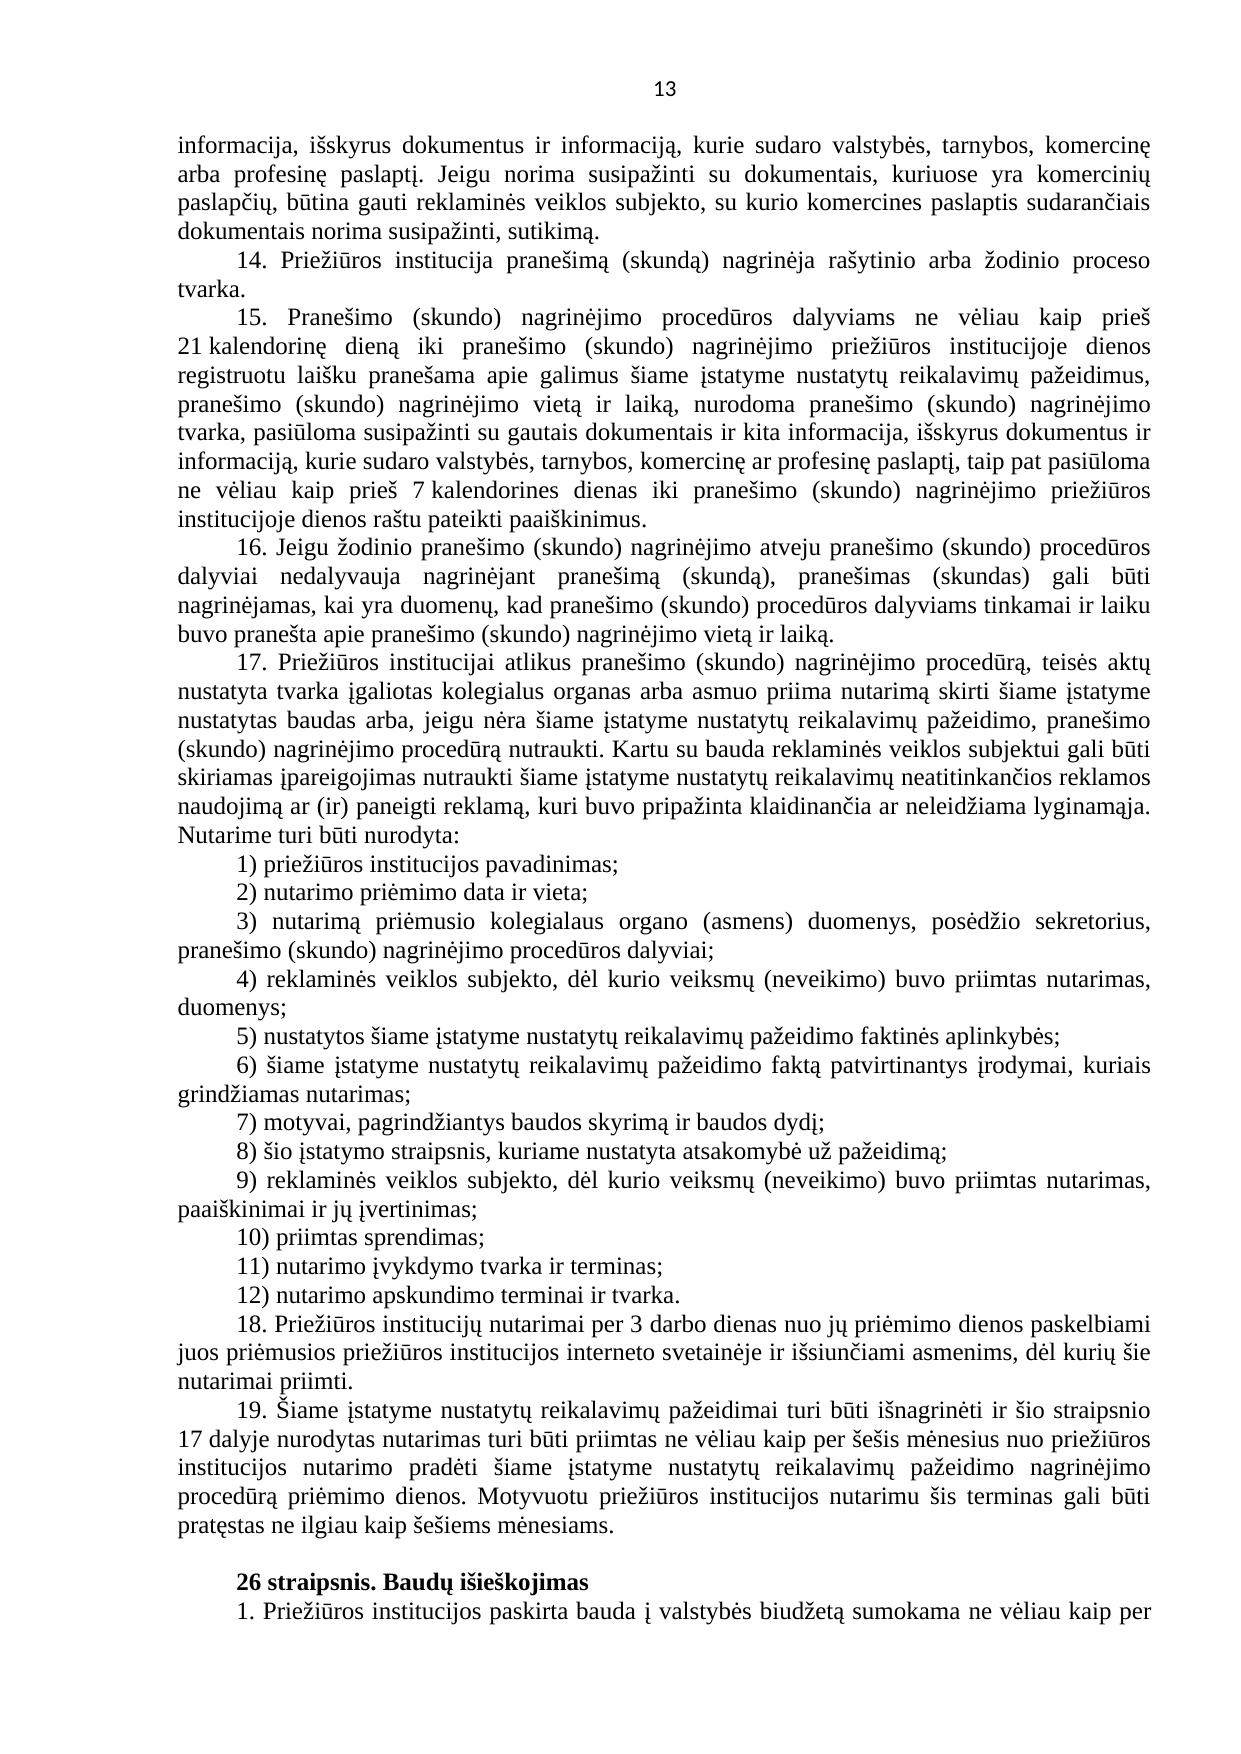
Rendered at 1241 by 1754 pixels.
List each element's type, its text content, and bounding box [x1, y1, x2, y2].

text 17. Priežiūros institucijai atlikus pranešimo (skundo) nagrinėjimo procedūrą, teisės aktų nustatyta tvarka įgaliotas kolegialus organas arba asmuo priima nutarimą skirti šiame įstatyme nustatytas baudas arba, jeigu nėra šiame įstatyme nustatytų reikalavimų pažeidimo, pranešimo (skundo) nagrinėjimo procedūrą nutraukti. Kartu su bauda reklaminės veiklos subjektui gali būti skiriamas įpareigojimas nutraukti šiame įstatyme nustatytų reikalavimų neatitinkančios reklamos naudojimą ar (ir) paneigti reklamą, kuri buvo pripažinta klaidinančia ar neleidžiama lyginamąja. Nutarime turi būti nurodyta: [177, 647, 1152, 849]
text 14. Priežiūros institucija pranešimą (skundą) nagrinėja rašytinio arba žodinio proceso tvarka. [177, 245, 1152, 302]
text 1. Priežiūros institucijos paskirta bauda į valstybės biudžetą sumokama ne vėliau kaip per [177, 1596, 1152, 1625]
text 16. Jeigu žodinio pranešimo (skundo) nagrinėjimo atveju pranešimo (skundo) procedūros dalyviai nedalyvauja nagrinėjant pranešimą (skundą), pranešimas (skundas) gali būti nagrinėjamas, kai yra duomenų, kad pranešimo (skundo) procedūros dalyviams tinkamai ir laiku buvo pranešta apie pranešimo (skundo) nagrinėjimo vietą ir laiką. [177, 532, 1152, 647]
text 9) reklaminės veiklos subjekto, dėl kurio veiksmų (neveikimo) buvo priimtas nutarimas, paaiškinimai ir jų įvertinimas; [177, 1165, 1152, 1222]
text 6) šiame įstatyme nustatytų reikalavimų pažeidimo faktą patvirtinantys įrodymai, kuriais grindžiamas nutarimas; [177, 1050, 1152, 1107]
text 3) nutarimą priėmusio kolegialaus organo (asmens) duomenys, posėdžio sekretorius, pranešimo (skundo) nagrinėjimo procedūros dalyviai; [177, 906, 1152, 964]
text 15. Pranešimo (skundo) nagrinėjimo procedūros dalyviams ne vėliau kaip prieš 21 kalendorinę dieną iki pranešimo (skundo) nagrinėjimo priežiūros institucijoje dienos registruotu laišku pranešama apie galimus šiame įstatyme nustatytų reikalavimų pažeidimus, pranešimo (skundo) nagrinėjimo vietą ir laiką, nurodoma pranešimo (skundo) nagrinėjimo tvarka, pasiūloma susipažinti su gautais dokumentais ir kita informacija, išskyrus dokumentus ir informaciją, kurie sudaro valstybės, tarnybos, komercinę ar profesinę paslaptį, taip pat pasiūloma ne vėliau kaip prieš 7 kalendorines dienas iki pranešimo (skundo) nagrinėjimo priežiūros institucijoje dienos raštu pateikti paaiškinimus. [177, 302, 1152, 532]
text 12) nutarimo apskundimo terminai ir tvarka. [177, 1280, 1152, 1309]
text informacija, išskyrus dokumentus ir informaciją, kurie sudaro valstybės, tarnybos, komercinę arba profesinę paslaptį. Jeigu norima susipažinti su dokumentais, kuriuose yra komercinių paslapčių, būtina gauti reklaminės veiklos subjekto, su kurio komercines paslaptis sudarančiais dokumentais norima susipažinti, sutikimą. [177, 130, 1152, 245]
text 10) priimtas sprendimas; [177, 1222, 1152, 1251]
text 5) nustatytos šiame įstatyme nustatytų reikalavimų pažeidimo faktinės aplinkybės; [177, 1021, 1152, 1050]
text 11) nutarimo įvykdymo tvarka ir terminas; [177, 1251, 1152, 1280]
text 19. Šiame įstatyme nustatytų reikalavimų pažeidimai turi būti išnagrinėti ir šio straipsnio 17 dalyje nurodytas nutarimas turi būti priimtas ne vėliau kaip per šešis mėnesius nuo priežiūros institucijos nutarimo pradėti šiame įstatyme nustatytų reikalavimų pažeidimo nagrinėjimo procedūrą priėmimo dienos. Motyvuotu priežiūros institucijos nutarimu šis terminas gali būti pratęstas ne ilgiau kaip šešiems mėnesiams. [177, 1395, 1152, 1539]
text 4) reklaminės veiklos subjekto, dėl kurio veiksmų (neveikimo) buvo priimtas nutarimas, duomenys; [177, 964, 1152, 1021]
text 7) motyvai, pagrindžiantys baudos skyrimą ir baudos dydį; [177, 1107, 1152, 1136]
text 8) šio įstatymo straipsnis, kuriame nustatyta atsakomybė už pažeidimą; [177, 1136, 1152, 1165]
text 26 straipsnis. Baudų išieškojimas [177, 1567, 1152, 1596]
text 1) priežiūros institucijos pavadinimas; [177, 849, 1152, 877]
text 18. Priežiūros institucijų nutarimai per 3 darbo dienas nuo jų priėmimo dienos paskelbiami juos priėmusios priežiūros institucijos interneto svetainėje ir išsiunčiami asmenims, dėl kurių šie nutarimai priimti. [177, 1309, 1152, 1395]
text 2) nutarimo priėmimo data ir vieta; [177, 877, 1152, 906]
